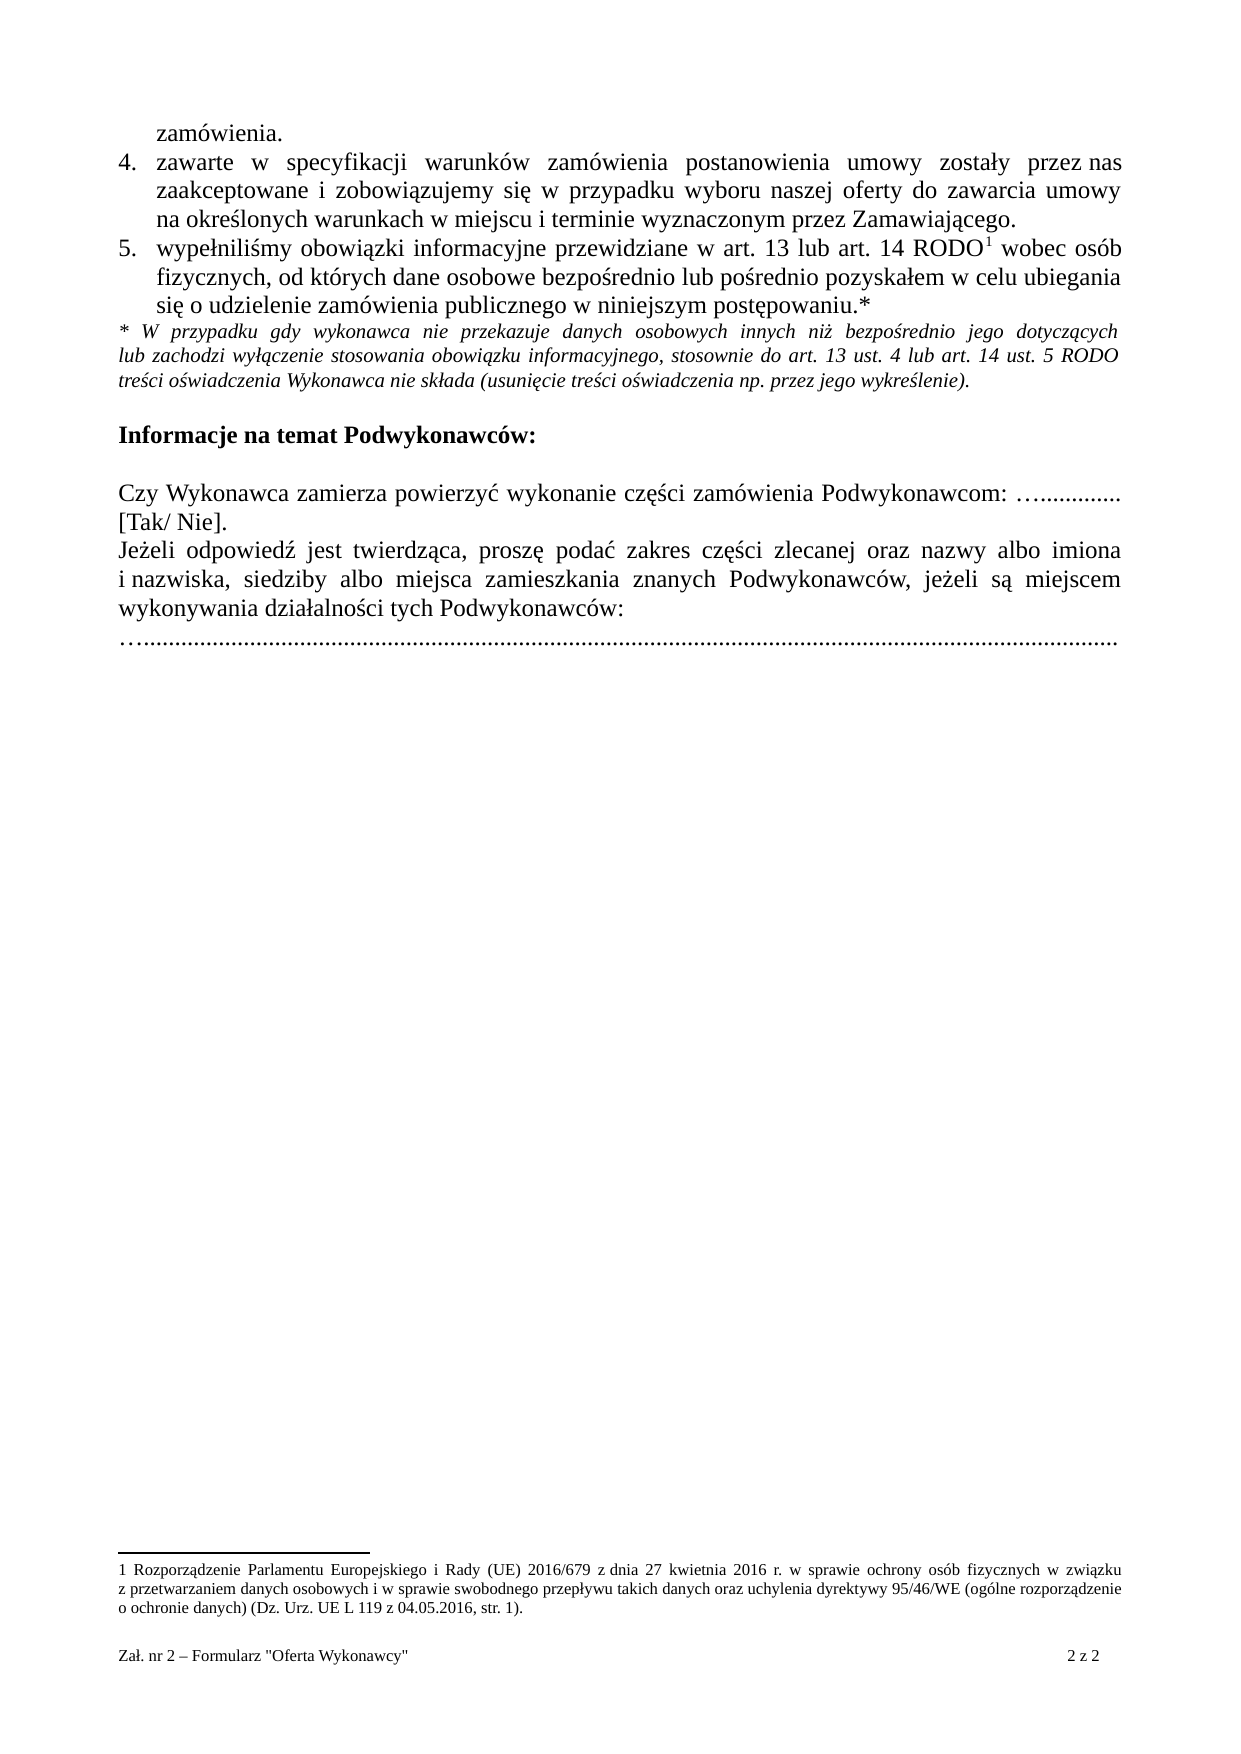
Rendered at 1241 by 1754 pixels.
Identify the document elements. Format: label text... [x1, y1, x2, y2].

text * W przypadku gdy wykonawca nie przekazuje danych osobowych innych niż bezpośrednio jego dotyczących lub zachodzi wyłączenie stosowania obowiązku informacyjnego, stosownie do art. 13 ust. 4 lub art. 14 ust. 5 RODO treści oświadczenia Wykonawca nie składa (usunięcie treści oświadczenia np. przez jego wykreślenie). [118, 319, 1122, 392]
list wypełniliśmy obowiązki informacyjne przewidziane w art. 13 lub art. 14 RODO wobec osób fizycznych, od których dane osobowe bezpośrednio lub pośrednio pozyskałem w celu ubiegania się o udzielenie zamówienia publicznego w niniejszym postępowaniu.* [118, 233, 1122, 319]
text …............................................................................................................................................................ [118, 622, 1122, 650]
list Rozporządzenie Parlamentu Europejskiego i Rady (UE) 2016/679 z dnia 27 kwietnia 2016 r. w sprawie ochrony osób fizycznych w związku z przetwarzaniem danych osobowych i w sprawie swobodnego przepływu takich danych oraz uchylenia dyrektywy 95/46/WE (ogólne rozporządzenie o ochronie danych) (Dz. Urz. UE L 119 z 04.05.2016, str. 1). [118, 1559, 1122, 1617]
text Czy Wykonawca zamierza powierzyć wykonanie części zamówienia Podwykonawcom: …............. [Tak/ Nie]. [118, 478, 1122, 535]
list zawarte w specyfikacji warunków zamówienia postanowienia umowy zostały przez nas zaakceptowane i zobowiązujemy się w przypadku wyboru naszej oferty do zawarcia umowy na określonych warunkach w miejscu i terminie wyznaczonym przez Zamawiającego. [118, 147, 1122, 233]
list zamówienia. [118, 118, 1122, 147]
text Jeżeli odpowiedź jest twierdząca, proszę podać zakres części zlecanej oraz nazwy albo imiona i nazwiska, siedziby albo miejsca zamieszkania znanych Podwykonawców, jeżeli są miejscem wykonywania działalności tych Podwykonawców: [118, 535, 1122, 622]
text Informacje na temat Podwykonawców: [118, 420, 1122, 449]
